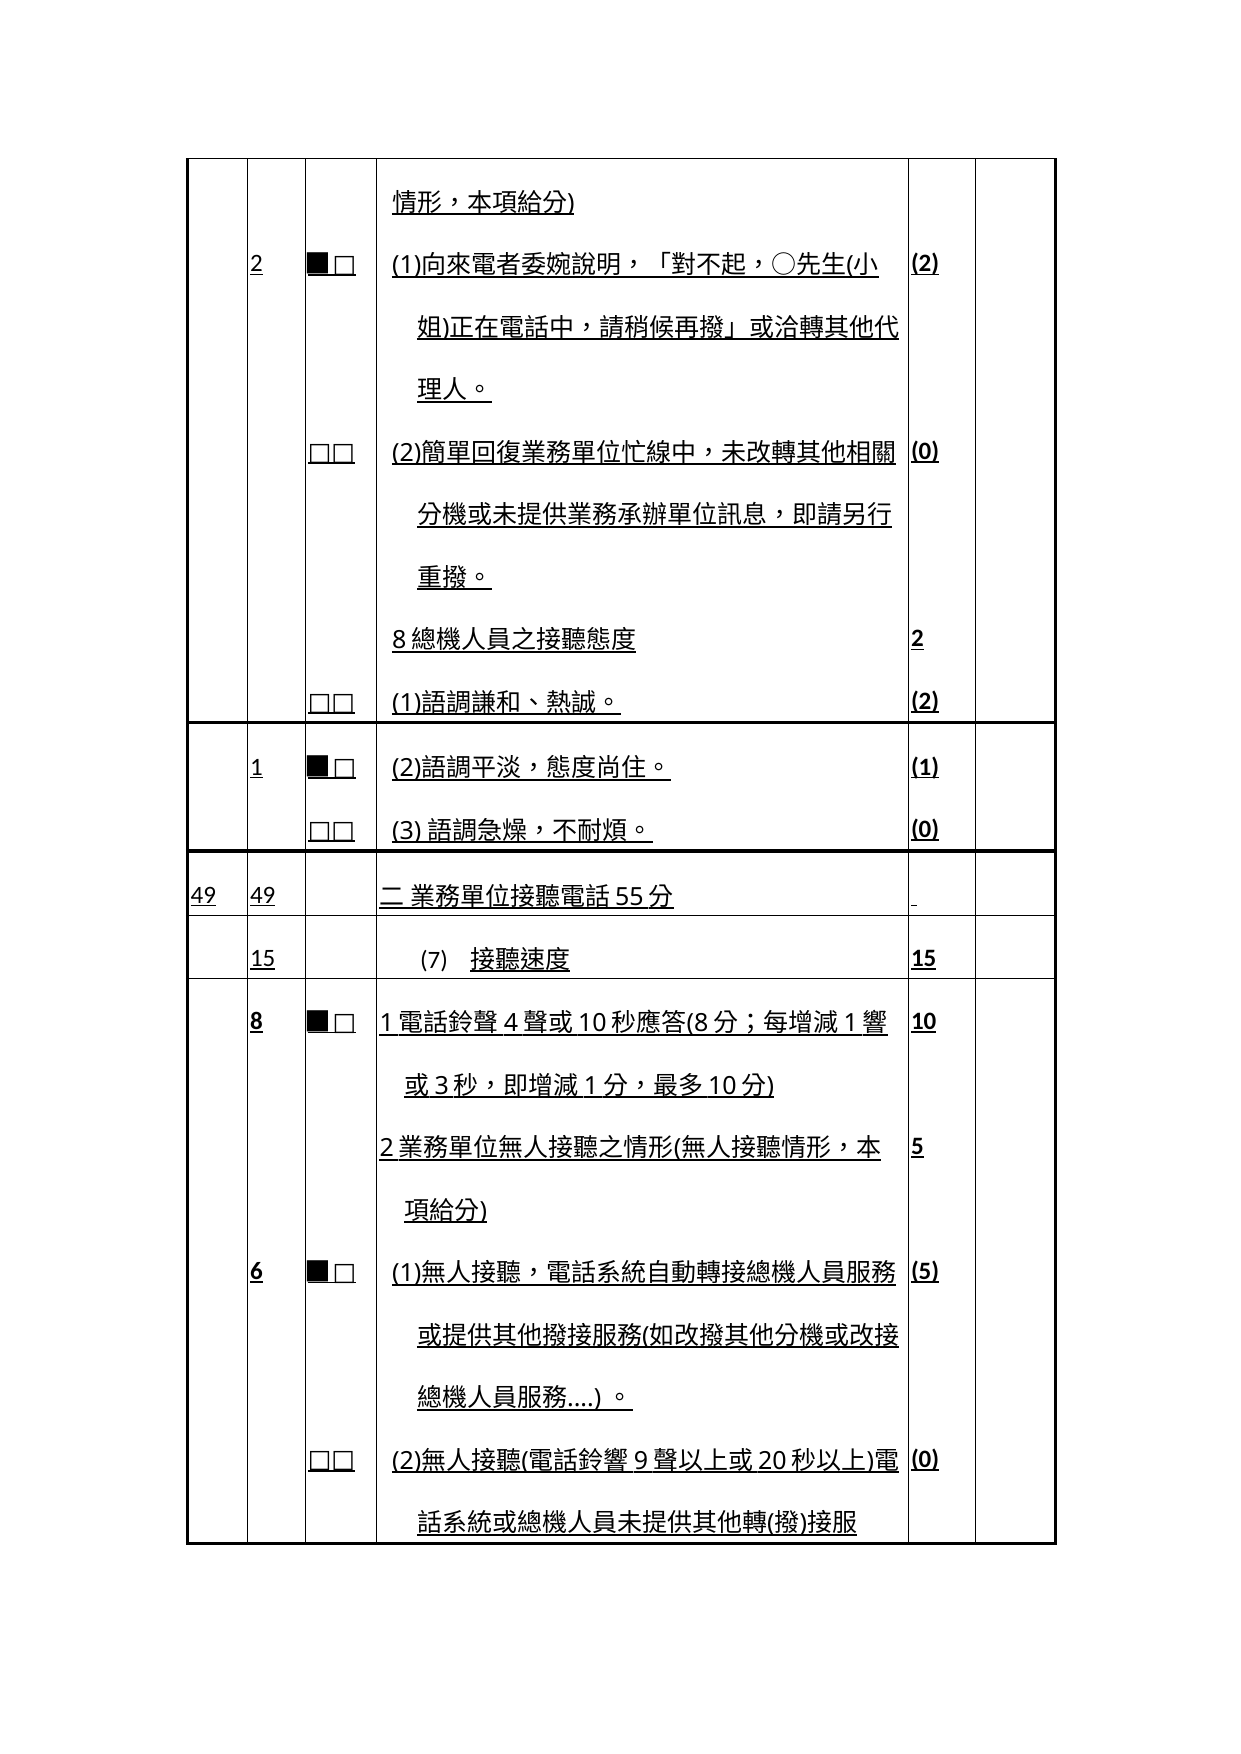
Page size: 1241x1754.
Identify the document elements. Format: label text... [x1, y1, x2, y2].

table_cell □ □□ [306, 724, 376, 849]
table_cell 1 [248, 724, 305, 849]
table_cell [976, 159, 1054, 721]
table_cell 49 [189, 853, 247, 915]
table_cell 10 5 (5) (0) [909, 979, 975, 1542]
table_cell 15 [248, 916, 305, 978]
table_cell 8 6 [248, 979, 305, 1542]
table_cell [189, 916, 247, 978]
table_cell 情形，本項給分) (1)向來電者委婉說明，「對不起，○先生(小姐)正在電話中，請稍候再撥」或洽轉其他代理人。 (2)簡單回復業務單位忙線中，未改轉其他相關分機或未提供業務承辦單位訊息，即請另行重撥。 8總機人員之接聽態度 (1)語調謙和、熱誠。 [377, 159, 908, 721]
table_cell [306, 916, 376, 978]
table_cell [976, 916, 1054, 978]
table_cell □ □□ □□ [306, 159, 376, 721]
table_cell 1電話鈴聲4聲或10秒應答(8分；每增減1響或3秒，即增減1分，最多10分) 2業務單位無人接聽之情形(無人接聽情形，本項給分) (1)無人接聽，電話系統自動轉接總機人員服務或提供其他撥接服務(如改撥其他分機或改接總機人員服務....) 。 (2)無人接聽(電話鈴響9聲以上或20秒以上)電話系統或總機人員未提供其他轉(撥)接服 [377, 979, 908, 1542]
table_cell [306, 853, 376, 915]
table_cell [976, 724, 1054, 849]
table_cell 49 [248, 853, 305, 915]
table_cell [976, 979, 1054, 1542]
table_cell (1) (0) [909, 724, 975, 849]
table_cell [189, 979, 247, 1542]
table_cell [189, 159, 247, 721]
table_cell 2 [248, 159, 305, 721]
table_cell (2) (0) 2 (2) [909, 159, 975, 721]
table_cell [976, 853, 1054, 915]
table_cell □ □ □□ [306, 979, 376, 1542]
table_cell [909, 853, 975, 915]
table_cell 二 業務單位接聽電話55分 [377, 853, 908, 915]
table_cell [189, 724, 247, 849]
table_cell (2)語調平淡，態度尚住。 (3) 語調急燥，不耐煩。 [377, 724, 908, 849]
table_cell 接聽速度 [377, 916, 908, 978]
table_cell 15 [909, 916, 975, 978]
